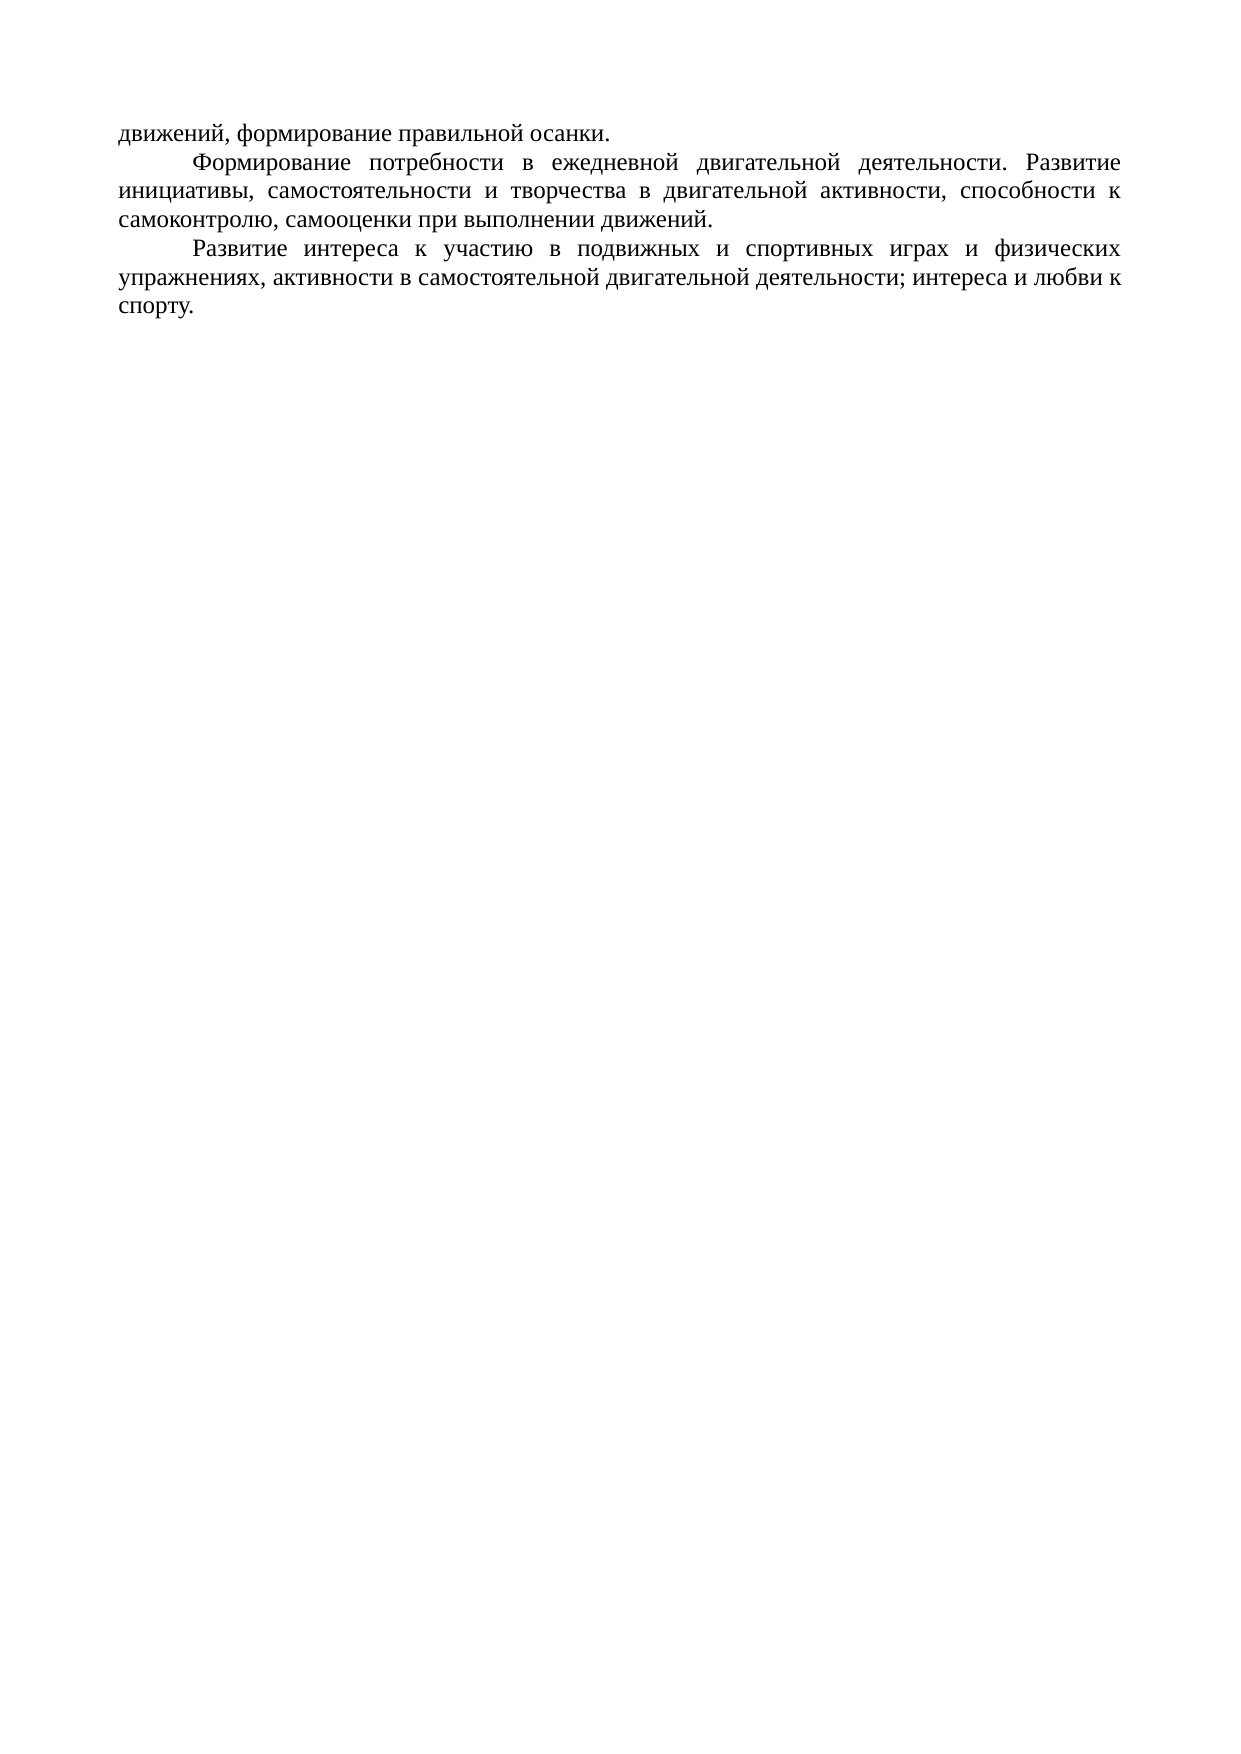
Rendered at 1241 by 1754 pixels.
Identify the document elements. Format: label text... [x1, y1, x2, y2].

text Формирование потребности в ежедневной двигательной деятельности. Развитие инициативы, самостоятельности и творчества в двигательной активности, способности к самоконтролю, самооценки при выполнении движений. [118, 147, 1122, 233]
text движений, формирование правильной осанки. [118, 118, 1122, 147]
text Развитие интереса к участию в подвижных и спортивных играх и физических упражнениях, активности в самостоятельной двигательной деятельности; интереса и любви к спорту. [118, 233, 1122, 319]
